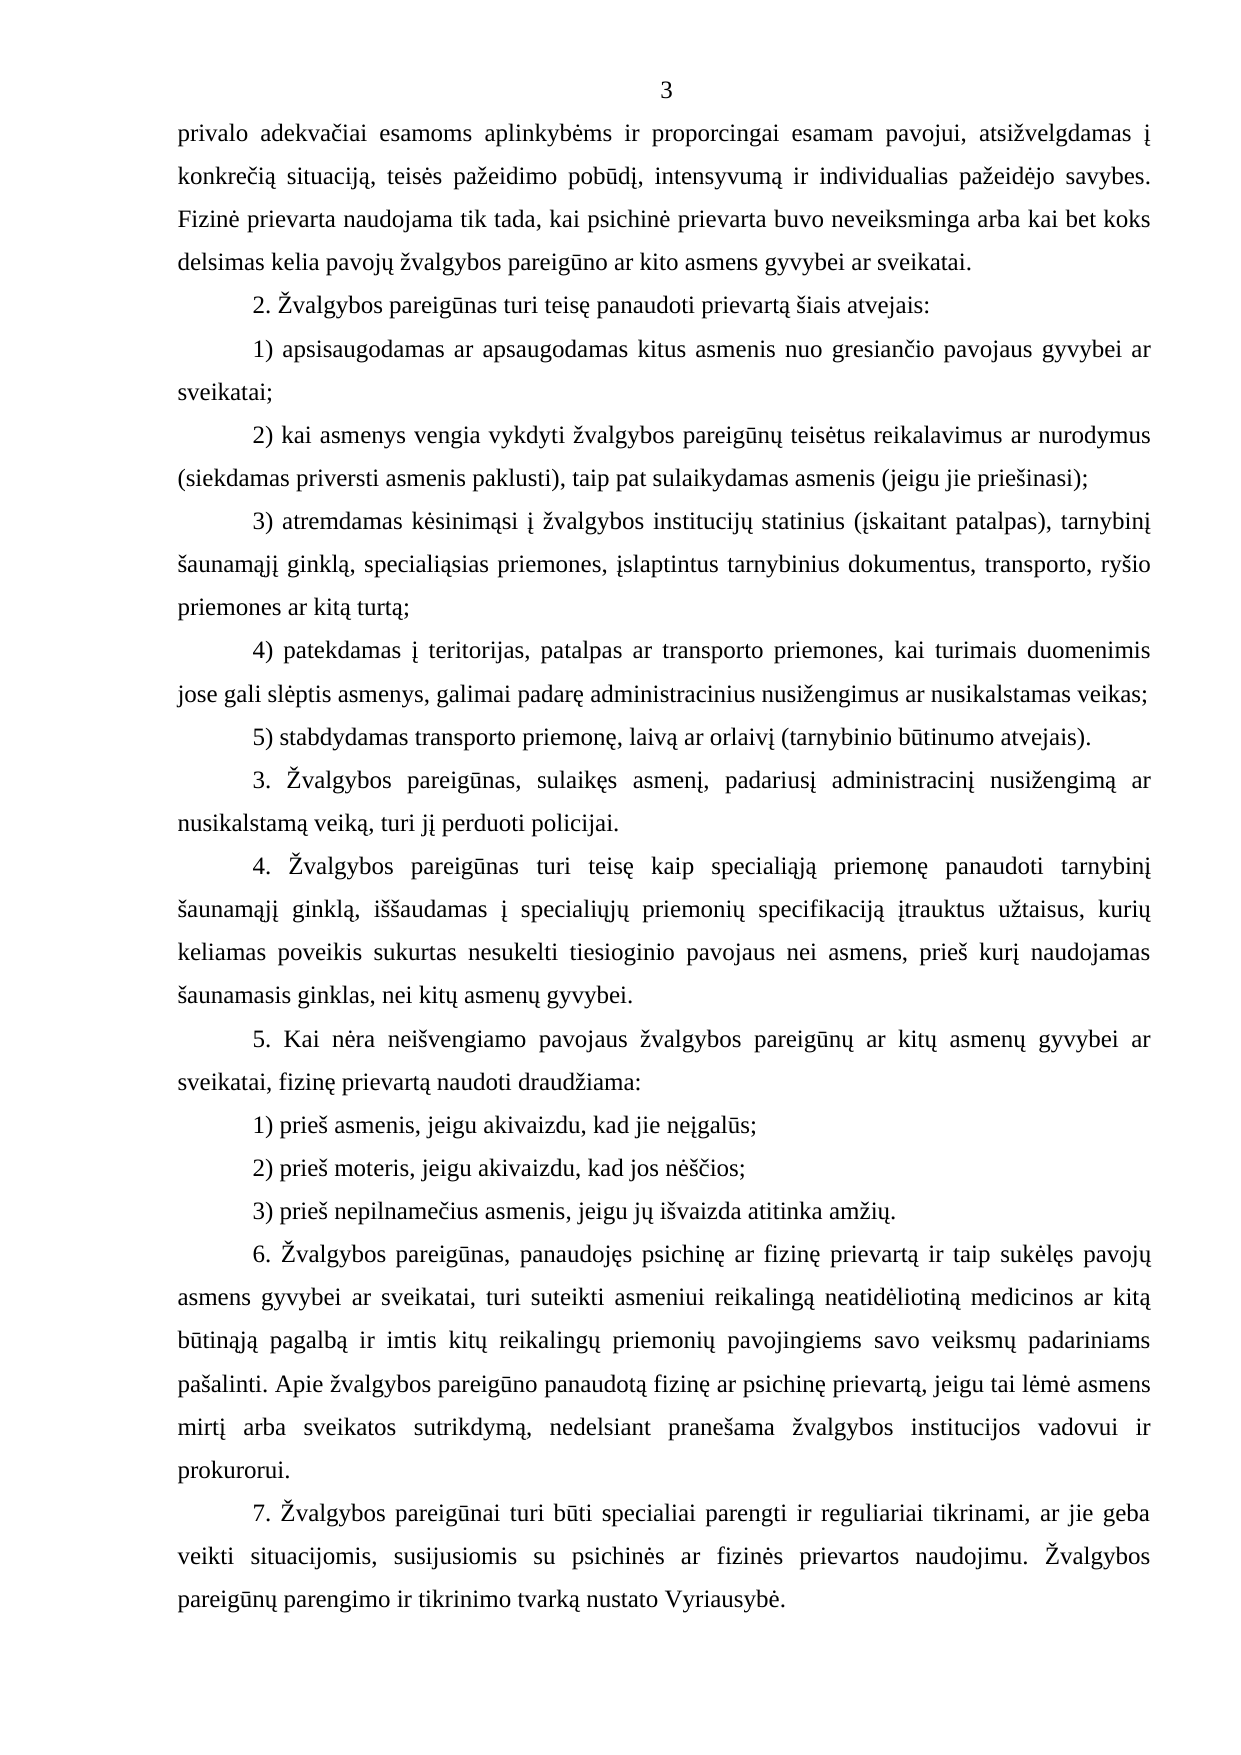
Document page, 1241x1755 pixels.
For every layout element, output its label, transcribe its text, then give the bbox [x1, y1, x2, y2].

text 5. Kai nėra neišvengiamo pavojaus žvalgybos pareigūnų ar kitų asmenų gyvybei ar sveikatai, fizinę prievartą naudoti draudžiama: [177, 1024, 1152, 1096]
text 7. Žvalgybos pareigūnai turi būti specialiai parengti ir reguliariai tikrinami, ar jie geba veikti situacijomis, susijusiomis su psichinės ar fizinės prievartos naudojimu. Žvalgybos pareigūnų parengimo ir tikrinimo tvarką nustato Vyriausybė. [177, 1498, 1152, 1613]
text 5) stabdydamas transporto priemonę, laivą ar orlaivį (tarnybinio būtinumo atvejais). [177, 722, 1152, 751]
text 3) atremdamas kėsinimąsi į žvalgybos institucijų statinius (įskaitant patalpas), tarnybinį šaunamąjį ginklą, specialiąsias priemones, įslaptintus tarnybinius dokumentus, transporto, ryšio priemones ar kitą turtą; [177, 506, 1152, 621]
text 1) prieš asmenis, jeigu akivaizdu, kad jie neįgalūs; [177, 1110, 1152, 1139]
text 2) kai asmenys vengia vykdyti žvalgybos pareigūnų teisėtus reikalavimus ar nurodymus (siekdamas priversti asmenis paklusti), taip pat sulaikydamas asmenis (jeigu jie priešinasi); [177, 420, 1152, 492]
text 4) patekdamas į teritorijas, patalpas ar transporto priemones, kai turimais duomenimis jose gali slėptis asmenys, galimai padarę administracinius nusižengimus ar nusikalstamas veikas; [177, 636, 1152, 707]
text 4. Žvalgybos pareigūnas turi teisę kaip specialiąją priemonę panaudoti tarnybinį šaunamąjį ginklą, iššaudamas į specialiųjų priemonių specifikaciją įtrauktus užtaisus, kurių keliamas poveikis sukurtas nesukelti tiesioginio pavojaus nei asmens, prieš kurį naudojamas šaunamasis ginklas, nei kitų asmenų gyvybei. [177, 851, 1152, 1009]
text 3. Žvalgybos pareigūnas, sulaikęs asmenį, padariusį administracinį nusižengimą ar nusikalstamą veiką, turi jį perduoti policijai. [177, 765, 1152, 837]
text privalo adekvačiai esamoms aplinkybėms ir proporcingai esamam pavojui, atsižvelgdamas į konkrečią situaciją, teisės pažeidimo pobūdį, intensyvumą ir individualias pažeidėjo savybes. Fizinė prievarta naudojama tik tada, kai psichinė prievarta buvo neveiksminga arba kai bet koks delsimas kelia pavojų žvalgybos pareigūno ar kito asmens gyvybei ar sveikatai. [177, 118, 1152, 276]
text 1) apsisaugodamas ar apsaugodamas kitus asmenis nuo gresiančio pavojaus gyvybei ar sveikatai; [177, 334, 1152, 406]
text 2) prieš moteris, jeigu akivaizdu, kad jos nėščios; [177, 1153, 1152, 1182]
text 3) prieš nepilnamečius asmenis, jeigu jų išvaizda atitinka amžių. [177, 1196, 1152, 1225]
text 6. Žvalgybos pareigūnas, panaudojęs psichinę ar fizinę prievartą ir taip sukėlęs pavojų asmens gyvybei ar sveikatai, turi suteikti asmeniui reikalingą neatidėliotiną medicinos ar kitą būtinąją pagalbą ir imtis kitų reikalingų priemonių pavojingiems savo veiksmų padariniams pašalinti. Apie žvalgybos pareigūno panaudotą fizinę ar psichinę prievartą, jeigu tai lėmė asmens mirtį arba sveikatos sutrikdymą, nedelsiant pranešama žvalgybos institucijos vadovui ir prokurorui. [177, 1239, 1152, 1484]
text 2. Žvalgybos pareigūnas turi teisę panaudoti prievartą šiais atvejais: [177, 291, 1152, 319]
